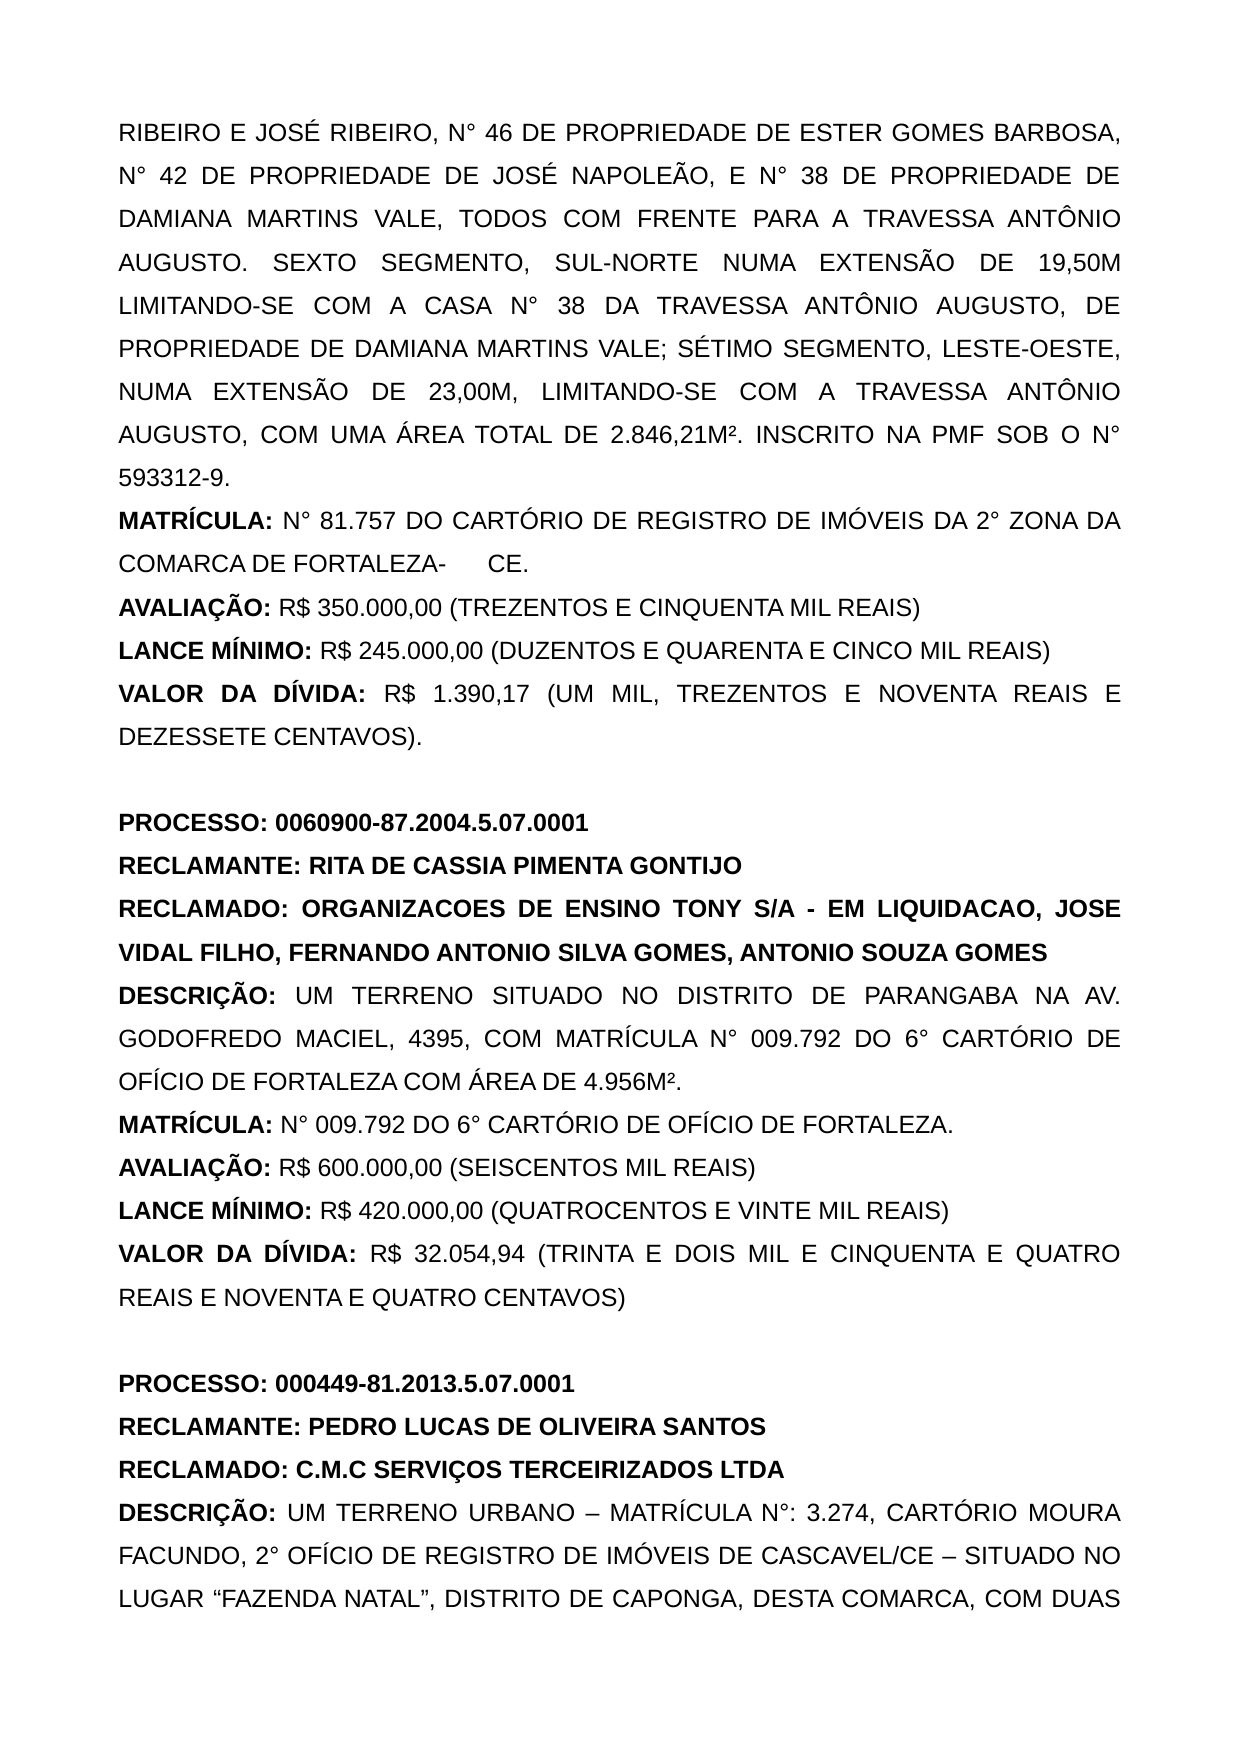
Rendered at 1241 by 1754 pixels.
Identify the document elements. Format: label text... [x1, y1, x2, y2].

text RECLAMANTE: RITA DE CASSIA PIMENTA GONTIJO [118, 851, 1122, 880]
text VALOR DA DÍVIDA: R$ 32.054,94 (TRINTA E DOIS MIL E CINQUENTA E QUATRO REAIS E NOVENTA E QUATRO CENTAVOS) [118, 1239, 1122, 1311]
text VALOR DA DÍVIDA: R$ 1.390,17 (UM MIL, TREZENTOS E NOVENTA REAIS E DEZESSETE CENTAVOS). [118, 679, 1122, 751]
text MATRÍCULA: N° 009.792 DO 6° CARTÓRIO DE OFÍCIO DE FORTALEZA. [118, 1110, 1122, 1139]
text MATRÍCULA: N° 81.757 DO CARTÓRIO DE REGISTRO DE IMÓVEIS DA 2° ZONA DA COMARCA DE FORTALEZA- CE. [118, 506, 1122, 578]
text DESCRIÇÃO: UM TERRENO SITUADO NO DISTRITO DE PARANGABA NA AV. GODOFREDO MACIEL, 4395, COM MATRÍCULA N° 009.792 DO 6° CARTÓRIO DE OFÍCIO DE FORTALEZA COM ÁREA DE 4.956M². [118, 981, 1122, 1096]
text AVALIAÇÃO: R$ 350.000,00 (TREZENTOS E CINQUENTA MIL REAIS) [118, 592, 1122, 621]
text LANCE MÍNIMO: R$ 420.000,00 (QUATROCENTOS E VINTE MIL REAIS) [118, 1196, 1122, 1225]
text LANCE MÍNIMO: R$ 245.000,00 (DUZENTOS E QUARENTA E CINCO MIL REAIS) [118, 636, 1122, 664]
text AVALIAÇÃO: R$ 600.000,00 (SEISCENTOS MIL REAIS) [118, 1153, 1122, 1182]
text RECLAMADO: ORGANIZACOES DE ENSINO TONY S/A - EM LIQUIDACAO, JOSE VIDAL FILHO, FERNANDO ANTONIO SILVA GOMES, ANTONIO SOUZA GOMES [118, 894, 1122, 966]
text RECLAMADO: C.M.C SERVIÇOS TERCEIRIZADOS LTDA [118, 1455, 1122, 1484]
text RIBEIRO E JOSÉ RIBEIRO, N° 46 DE PROPRIEDADE DE ESTER GOMES BARBOSA, N° 42 DE PROPRIEDADE DE JOSÉ NAPOLEÃO, E N° 38 DE PROPRIEDADE DE DAMIANA MARTINS VALE, TODOS COM FRENTE PARA A TRAVESSA ANTÔNIO AUGUSTO. SEXTO SEGMENTO, SUL-NORTE NUMA EXTENSÃO DE 19,50M LIMITANDO-SE COM A CASA N° 38 DA TRAVESSA ANTÔNIO AUGUSTO, DE PROPRIEDADE DE DAMIANA MARTINS VALE; SÉTIMO SEGMENTO, LESTE-OESTE, NUMA EXTENSÃO DE 23,00M, LIMITANDO-SE COM A TRAVESSA ANTÔNIO AUGUSTO, COM UMA ÁREA TOTAL DE 2.846,21M². INSCRITO NA PMF SOB O N° 593312-9. [118, 118, 1122, 492]
text PROCESSO: 0060900-87.2004.5.07.0001 [118, 808, 1122, 837]
text RECLAMANTE: PEDRO LUCAS DE OLIVEIRA SANTOS [118, 1412, 1122, 1441]
text DESCRIÇÃO: UM TERRENO URBANO – MATRÍCULA N°: 3.274, CARTÓRIO MOURA FACUNDO, 2° OFÍCIO DE REGISTRO DE IMÓVEIS DE CASCAVEL/CE – SITUADO NO LUGAR “FAZENDA NATAL”, DISTRITO DE CAPONGA, DESTA COMARCA, COM DUAS [118, 1498, 1122, 1613]
text PROCESSO: 000449-81.2013.5.07.0001 [118, 1369, 1122, 1397]
